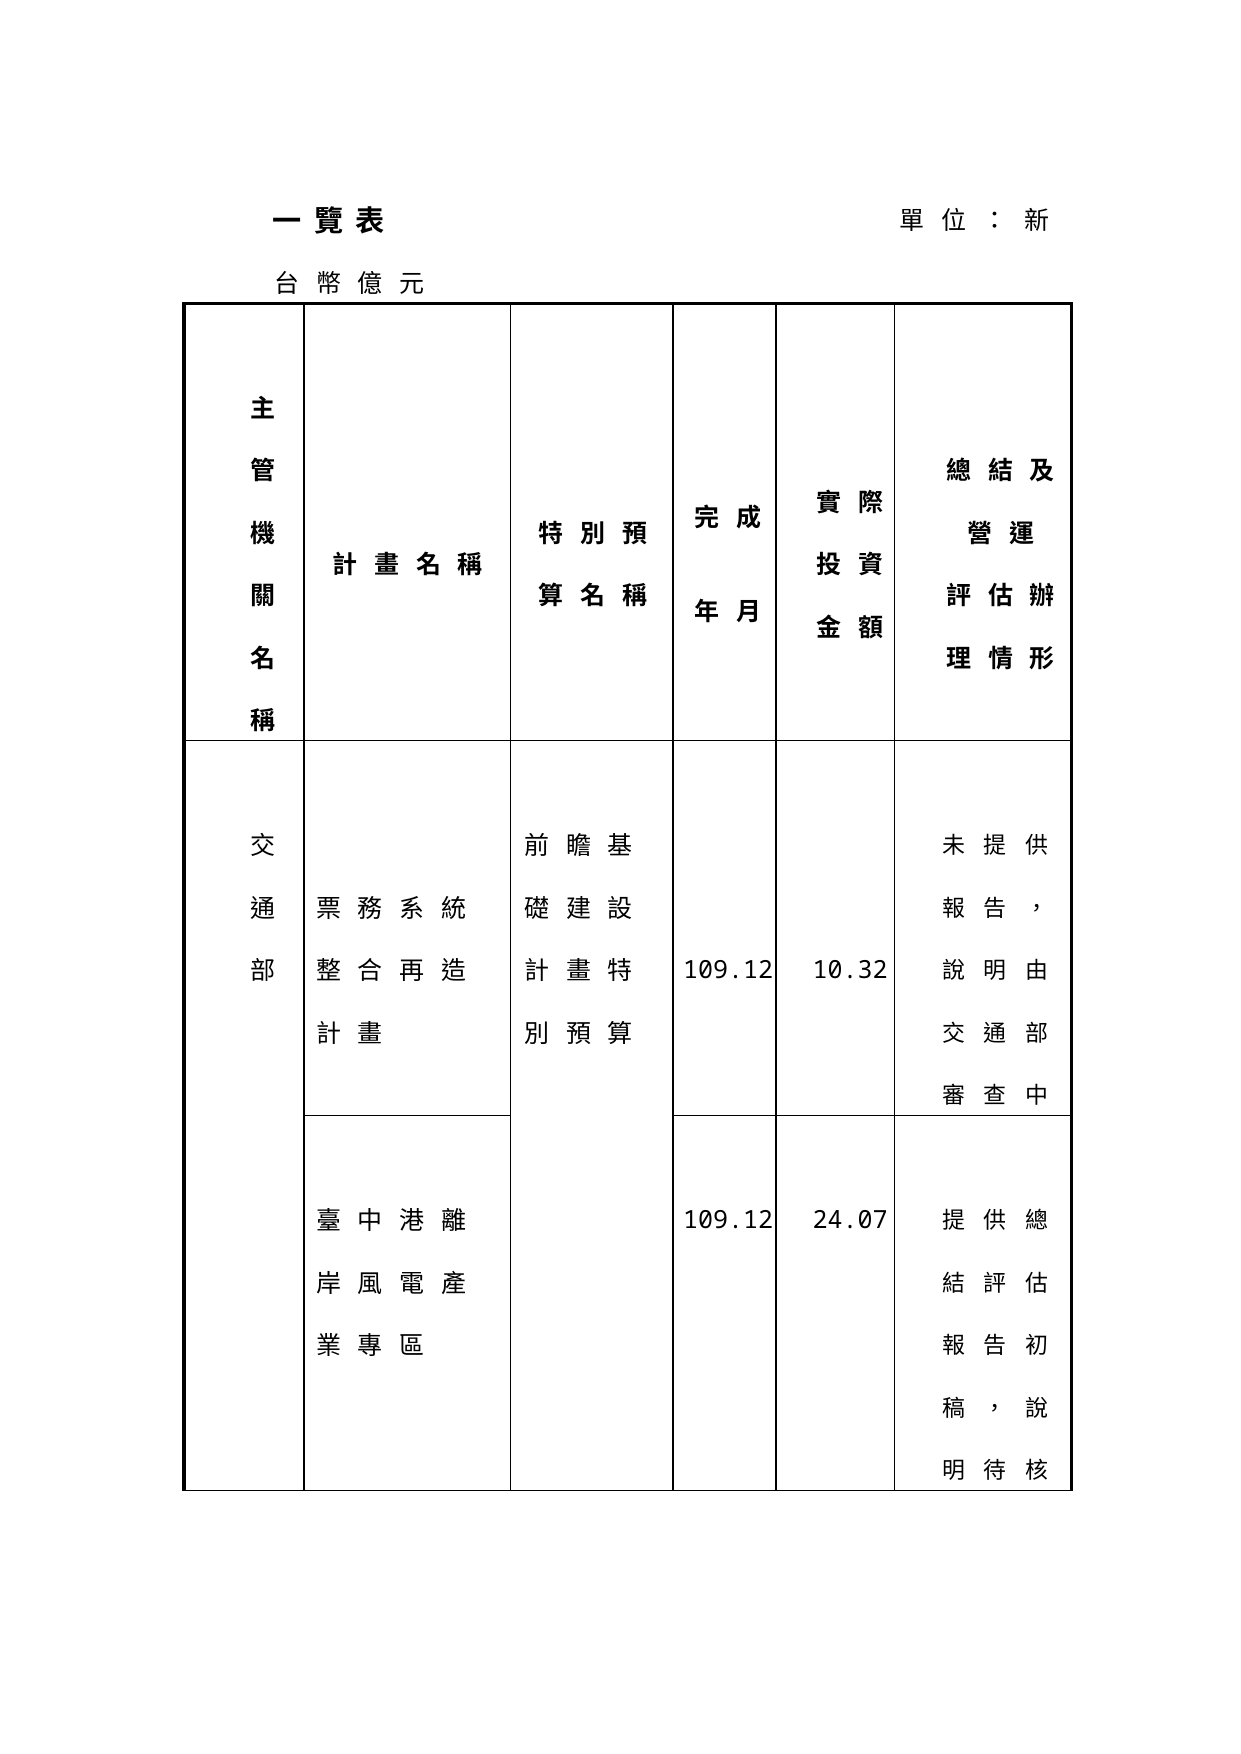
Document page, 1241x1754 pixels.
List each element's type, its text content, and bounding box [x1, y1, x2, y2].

table_header 總結及營運 評估辦理情形 [895, 305, 1070, 740]
table_cell 提供總結評估報告初稿，說明待核 [895, 1116, 1070, 1490]
table_header 主管機關 名稱 [186, 305, 303, 740]
table_header 計畫名稱 [305, 305, 510, 740]
table_cell 臺中港離岸風電產業專區 [305, 1116, 510, 1490]
table_cell 票務系統整合再造計畫 [305, 741, 510, 1115]
table_cell 交通部 [186, 741, 303, 1490]
text 一覽表 單位：新台幣億元 [183, 177, 1058, 302]
table_cell 10.32 [777, 741, 894, 1115]
table_header 實際投資 金額 [777, 305, 894, 740]
table_header 完成 年月 [674, 305, 775, 740]
table_cell 109.12 [674, 1116, 775, 1490]
table_cell 前瞻基礎建設 計畫特別預算 [511, 741, 672, 1490]
table_cell 109.12 [674, 741, 775, 1115]
table_header 特別預算名稱 [511, 305, 672, 740]
table_cell 24.07 [777, 1116, 894, 1490]
table_cell 未提供報告，說明由交通部審查中 [895, 741, 1070, 1115]
